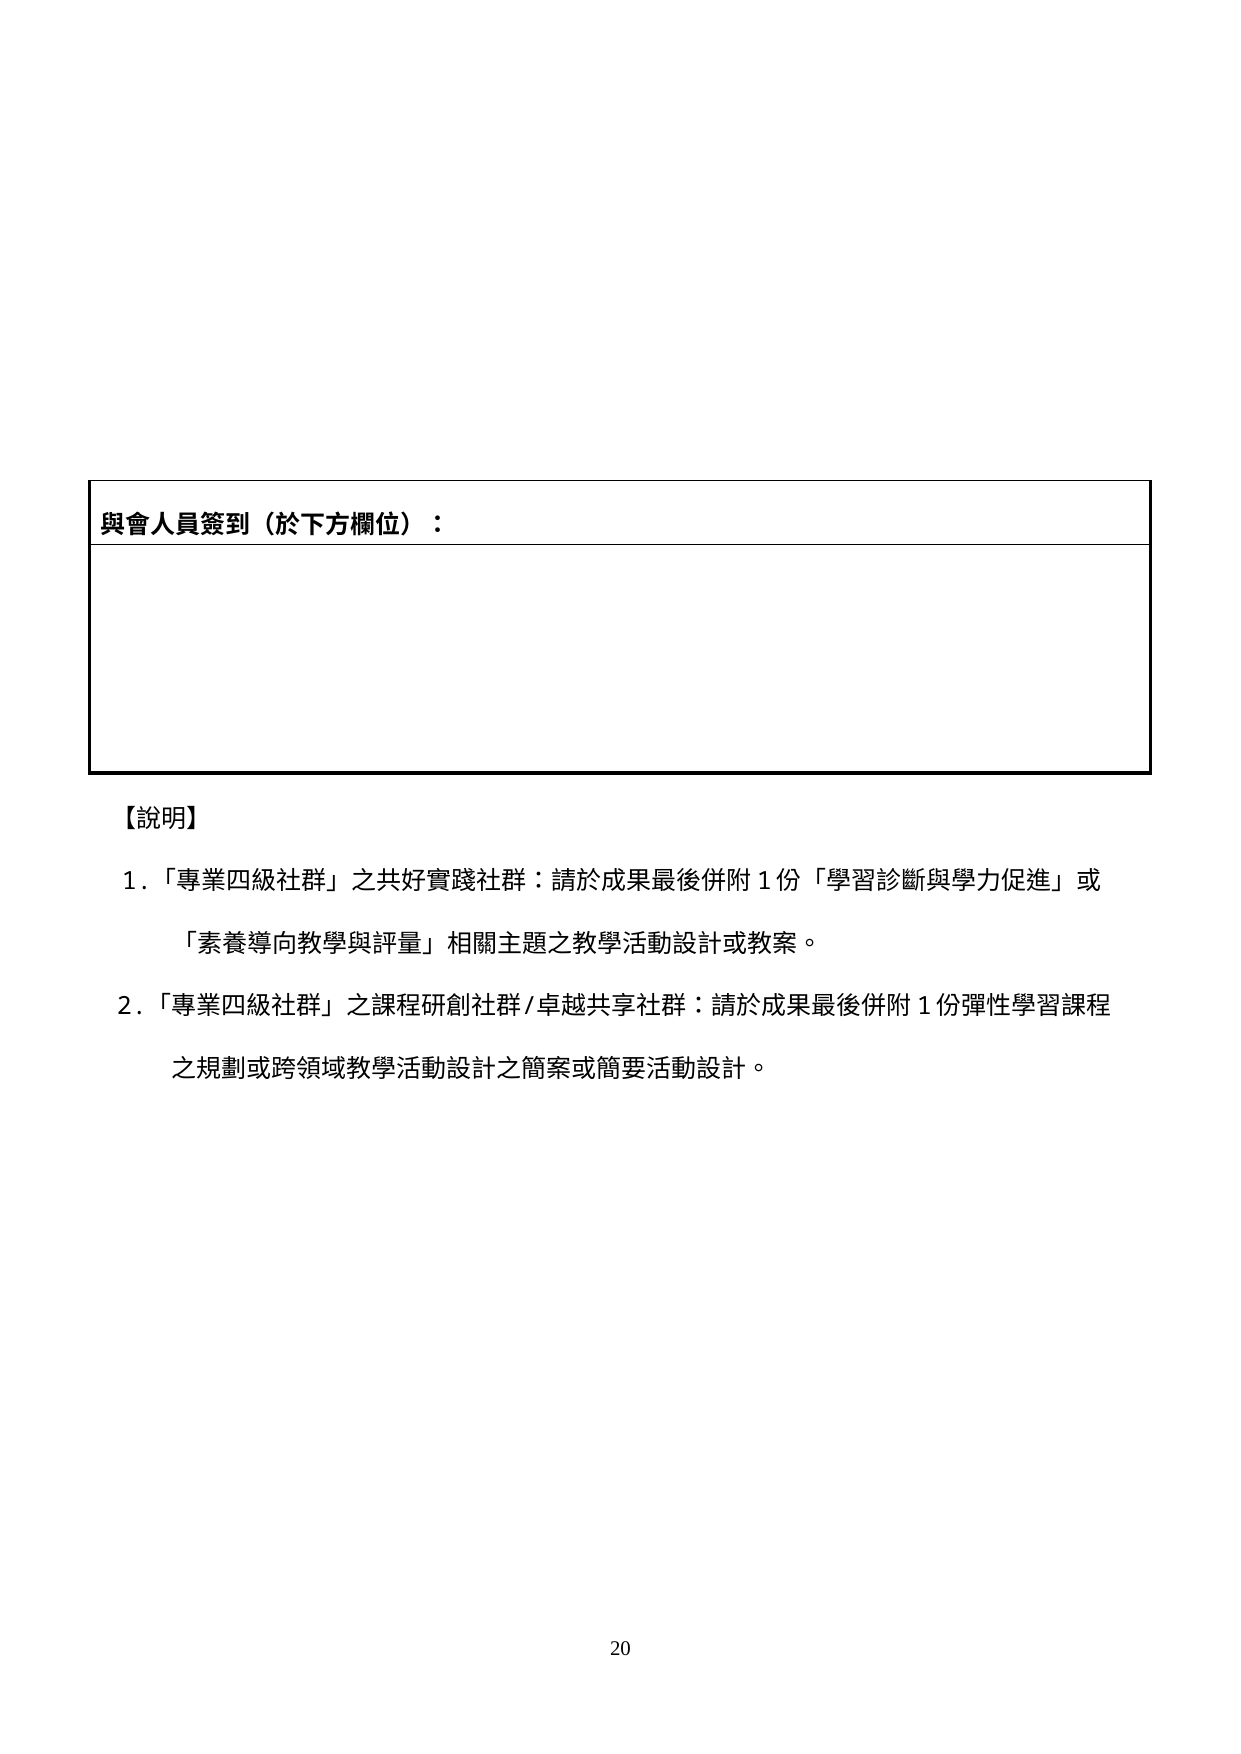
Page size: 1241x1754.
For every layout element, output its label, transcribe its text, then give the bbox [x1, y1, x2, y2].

text 1.「專業四級社群」之共好實踐社群：請於成果最後併附1份「學習診斷與學力促進」或「素養導向教學與評量」相關主題之教學活動設計或教案。 [107, 837, 1122, 962]
text 【說明】 [111, 775, 1122, 837]
table_cell [91, 545, 1149, 771]
table_cell 與會人員簽到（於下方欄位）： [91, 481, 1149, 544]
text 2.「專業四級社群」之課程研創社群/卓越共享社群：請於成果最後併附1份彈性學習課程之規劃或跨領域教學活動設計之簡案或簡要活動設計。 [117, 962, 1122, 1087]
